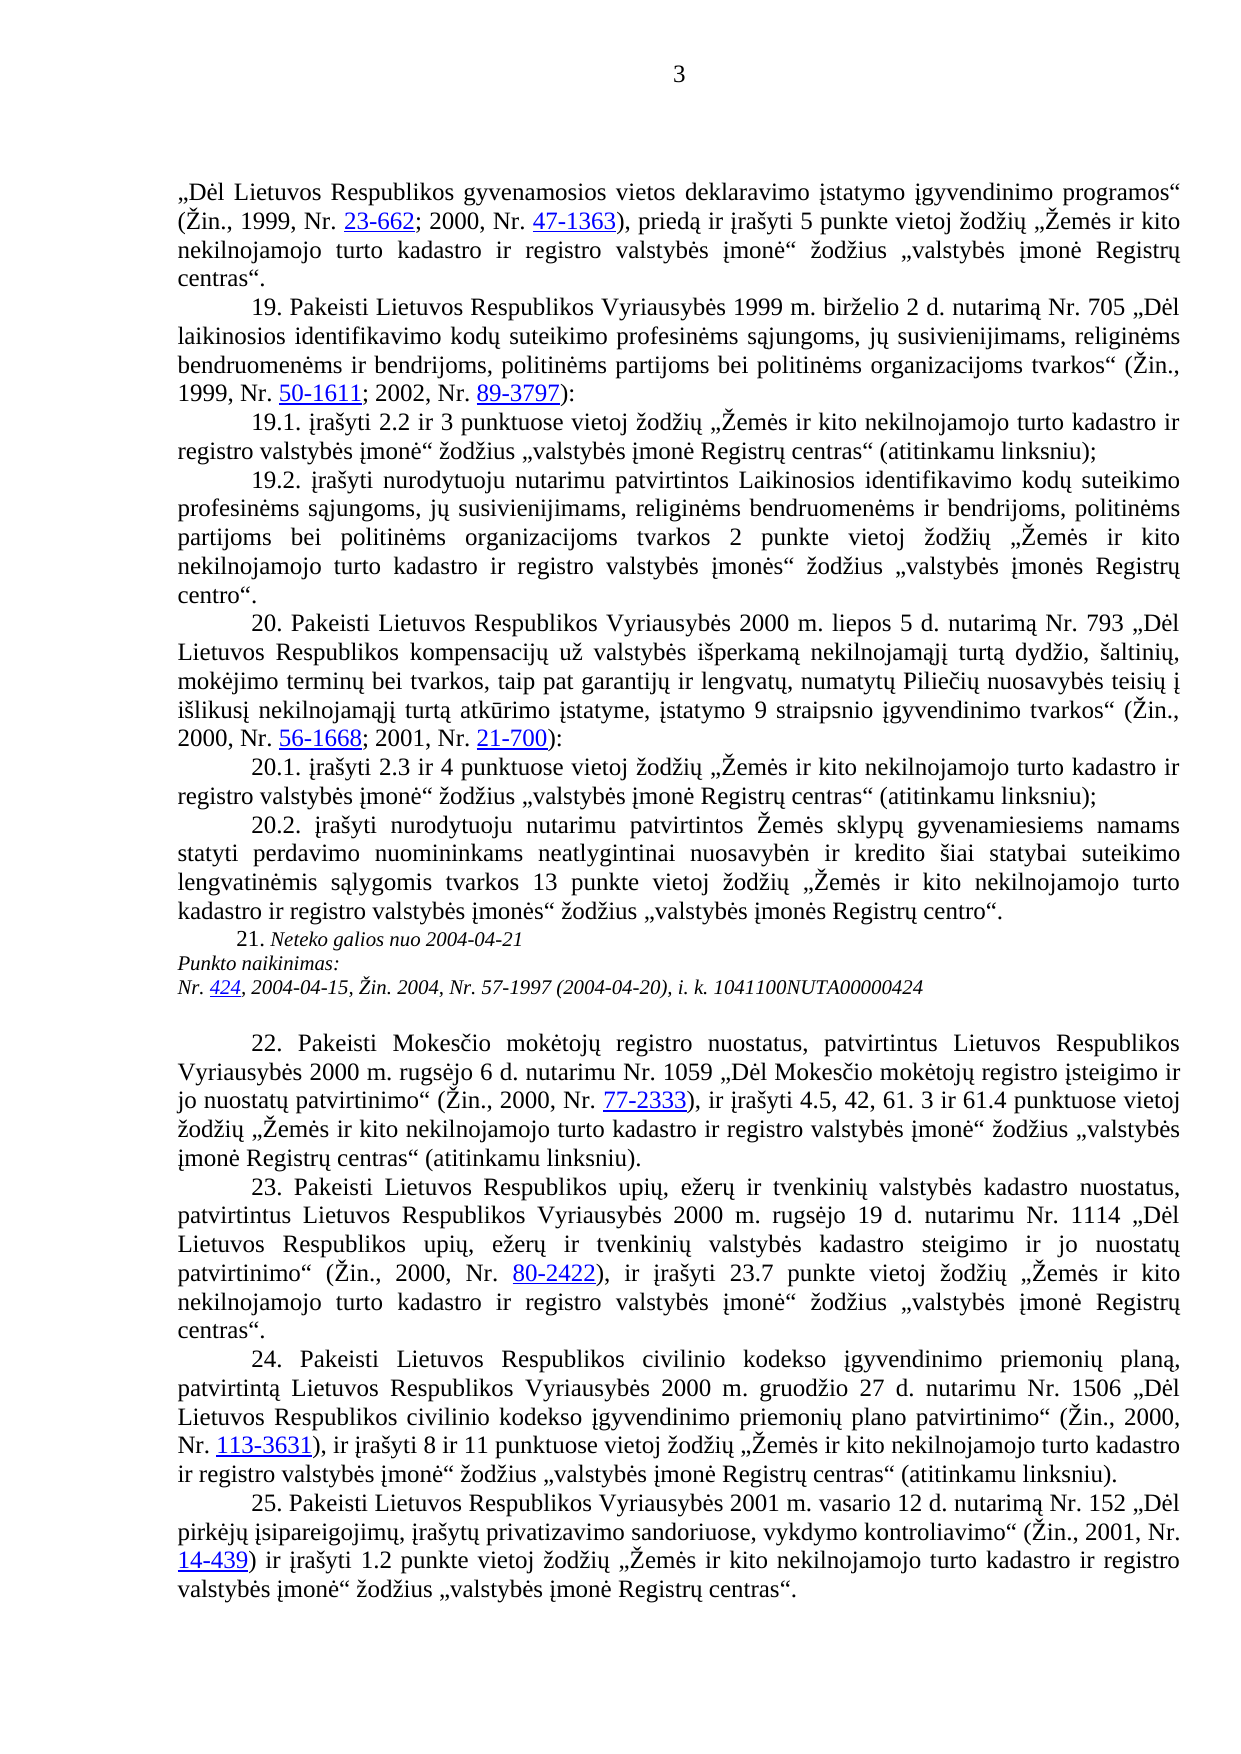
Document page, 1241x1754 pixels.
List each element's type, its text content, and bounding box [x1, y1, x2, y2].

text 21. Neteko galios nuo 2004-04-21 [177, 925, 1181, 951]
text „Dėl Lietuvos Respublikos gyvenamosios vietos deklaravimo įstatymo įgyvendinimo programos“ (Žin., 1999, Nr. 23-662; 2000, Nr. 47-1363), priedą ir įrašyti 5 punkte vietoj žodžių „Žemės ir kito nekilnojamojo turto kadastro ir registro valstybės įmonė“ žodžius „valstybės įmonė Registrų centras“. [177, 177, 1181, 292]
text Nr. 424, 2004-04-15, Žin. 2004, Nr. 57-1997 (2004-04-20), i. k. 1041100NUTA00000424 [177, 975, 1181, 999]
text 20. Pakeisti Lietuvos Respublikos Vyriausybės 2000 m. liepos 5 d. nutarimą Nr. 793 „Dėl Lietuvos Respublikos kompensacijų už valstybės išperkamą nekilnojamąjį turtą dydžio, šaltinių, mokėjimo terminų bei tvarkos, taip pat garantijų ir lengvatų, numatytų Piliečių nuosavybės teisių į išlikusį nekilnojamąjį turtą atkūrimo įstatyme, įstatymo 9 straipsnio įgyvendinimo tvarkos“ (Žin., 2000, Nr. 56-1668; 2001, Nr. 21-700): [177, 608, 1181, 752]
text 23. Pakeisti Lietuvos Respublikos upių, ežerų ir tvenkinių valstybės kadastro nuostatus, patvirtintus Lietuvos Respublikos Vyriausybės 2000 m. rugsėjo 19 d. nutarimu Nr. 1114 „Dėl Lietuvos Respublikos upių, ežerų ir tvenkinių valstybės kadastro steigimo ir jo nuostatų patvirtinimo“ (Žin., 2000, Nr. 80-2422), ir įrašyti 23.7 punkte vietoj žodžių „Žemės ir kito nekilnojamojo turto kadastro ir registro valstybės įmonė“ žodžius „valstybės įmonė Registrų centras“. [177, 1172, 1181, 1344]
text 19. Pakeisti Lietuvos Respublikos Vyriausybės 1999 m. birželio 2 d. nutarimą Nr. 705 „Dėl laikinosios identifikavimo kodų suteikimo profesinėms sąjungoms, jų susivienijimams, religinėms bendruomenėms ir bendrijoms, politinėms partijoms bei politinėms organizacijoms tvarkos“ (Žin., 1999, Nr. 50-1611; 2002, Nr. 89-3797): [177, 292, 1181, 407]
text 20.1. įrašyti 2.3 ir 4 punktuose vietoj žodžių „Žemės ir kito nekilnojamojo turto kadastro ir registro valstybės įmonė“ žodžius „valstybės įmonė Registrų centras“ (atitinkamu linksniu); [177, 752, 1181, 810]
text 25. Pakeisti Lietuvos Respublikos Vyriausybės 2001 m. vasario 12 d. nutarimą Nr. 152 „Dėl pirkėjų įsipareigojimų, įrašytų privatizavimo sandoriuose, vykdymo kontroliavimo“ (Žin., 2001, Nr. 14-439) ir įrašyti 1.2 punkte vietoj žodžių „Žemės ir kito nekilnojamojo turto kadastro ir registro valstybės įmonė“ žodžius „valstybės įmonė Registrų centras“. [177, 1488, 1181, 1603]
text 24. Pakeisti Lietuvos Respublikos civilinio kodekso įgyvendinimo priemonių planą, patvirtintą Lietuvos Respublikos Vyriausybės 2000 m. gruodžio 27 d. nutarimu Nr. 1506 „Dėl Lietuvos Respublikos civilinio kodekso įgyvendinimo priemonių plano patvirtinimo“ (Žin., 2000, Nr. 113-3631), ir įrašyti 8 ir 11 punktuose vietoj žodžių „Žemės ir kito nekilnojamojo turto kadastro ir registro valstybės įmonė“ žodžius „valstybės įmonė Registrų centras“ (atitinkamu linksniu). [177, 1344, 1181, 1488]
text 20.2. įrašyti nurodytuoju nutarimu patvirtintos Žemės sklypų gyvenamiesiems namams statyti perdavimo nuomininkams neatlygintinai nuosavybėn ir kredito šiai statybai suteikimo lengvatinėmis sąlygomis tvarkos 13 punkte vietoj žodžių „Žemės ir kito nekilnojamojo turto kadastro ir registro valstybės įmonės“ žodžius „valstybės įmonės Registrų centro“. [177, 810, 1181, 925]
text 19.1. įrašyti 2.2 ir 3 punktuose vietoj žodžių „Žemės ir kito nekilnojamojo turto kadastro ir registro valstybės įmonė“ žodžius „valstybės įmonė Registrų centras“ (atitinkamu linksniu); [177, 407, 1181, 465]
text Punkto naikinimas: [177, 951, 1181, 975]
text 22. Pakeisti Mokesčio mokėtojų registro nuostatus, patvirtintus Lietuvos Respublikos Vyriausybės 2000 m. rugsėjo 6 d. nutarimu Nr. 1059 „Dėl Mokesčio mokėtojų registro įsteigimo ir jo nuostatų patvirtinimo“ (Žin., 2000, Nr. 77-2333), ir įrašyti 4.5, 42, 61. 3 ir 61.4 punktuose vietoj žodžių „Žemės ir kito nekilnojamojo turto kadastro ir registro valstybės įmonė“ žodžius „valstybės įmonė Registrų centras“ (atitinkamu linksniu). [177, 1028, 1181, 1172]
text 19.2. įrašyti nurodytuoju nutarimu patvirtintos Laikinosios identifikavimo kodų suteikimo profesinėms sąjungoms, jų susivienijimams, religinėms bendruomenėms ir bendrijoms, politinėms partijoms bei politinėms organizacijoms tvarkos 2 punkte vietoj žodžių „Žemės ir kito nekilnojamojo turto kadastro ir registro valstybės įmonės“ žodžius „valstybės įmonės Registrų centro“. [177, 465, 1181, 608]
